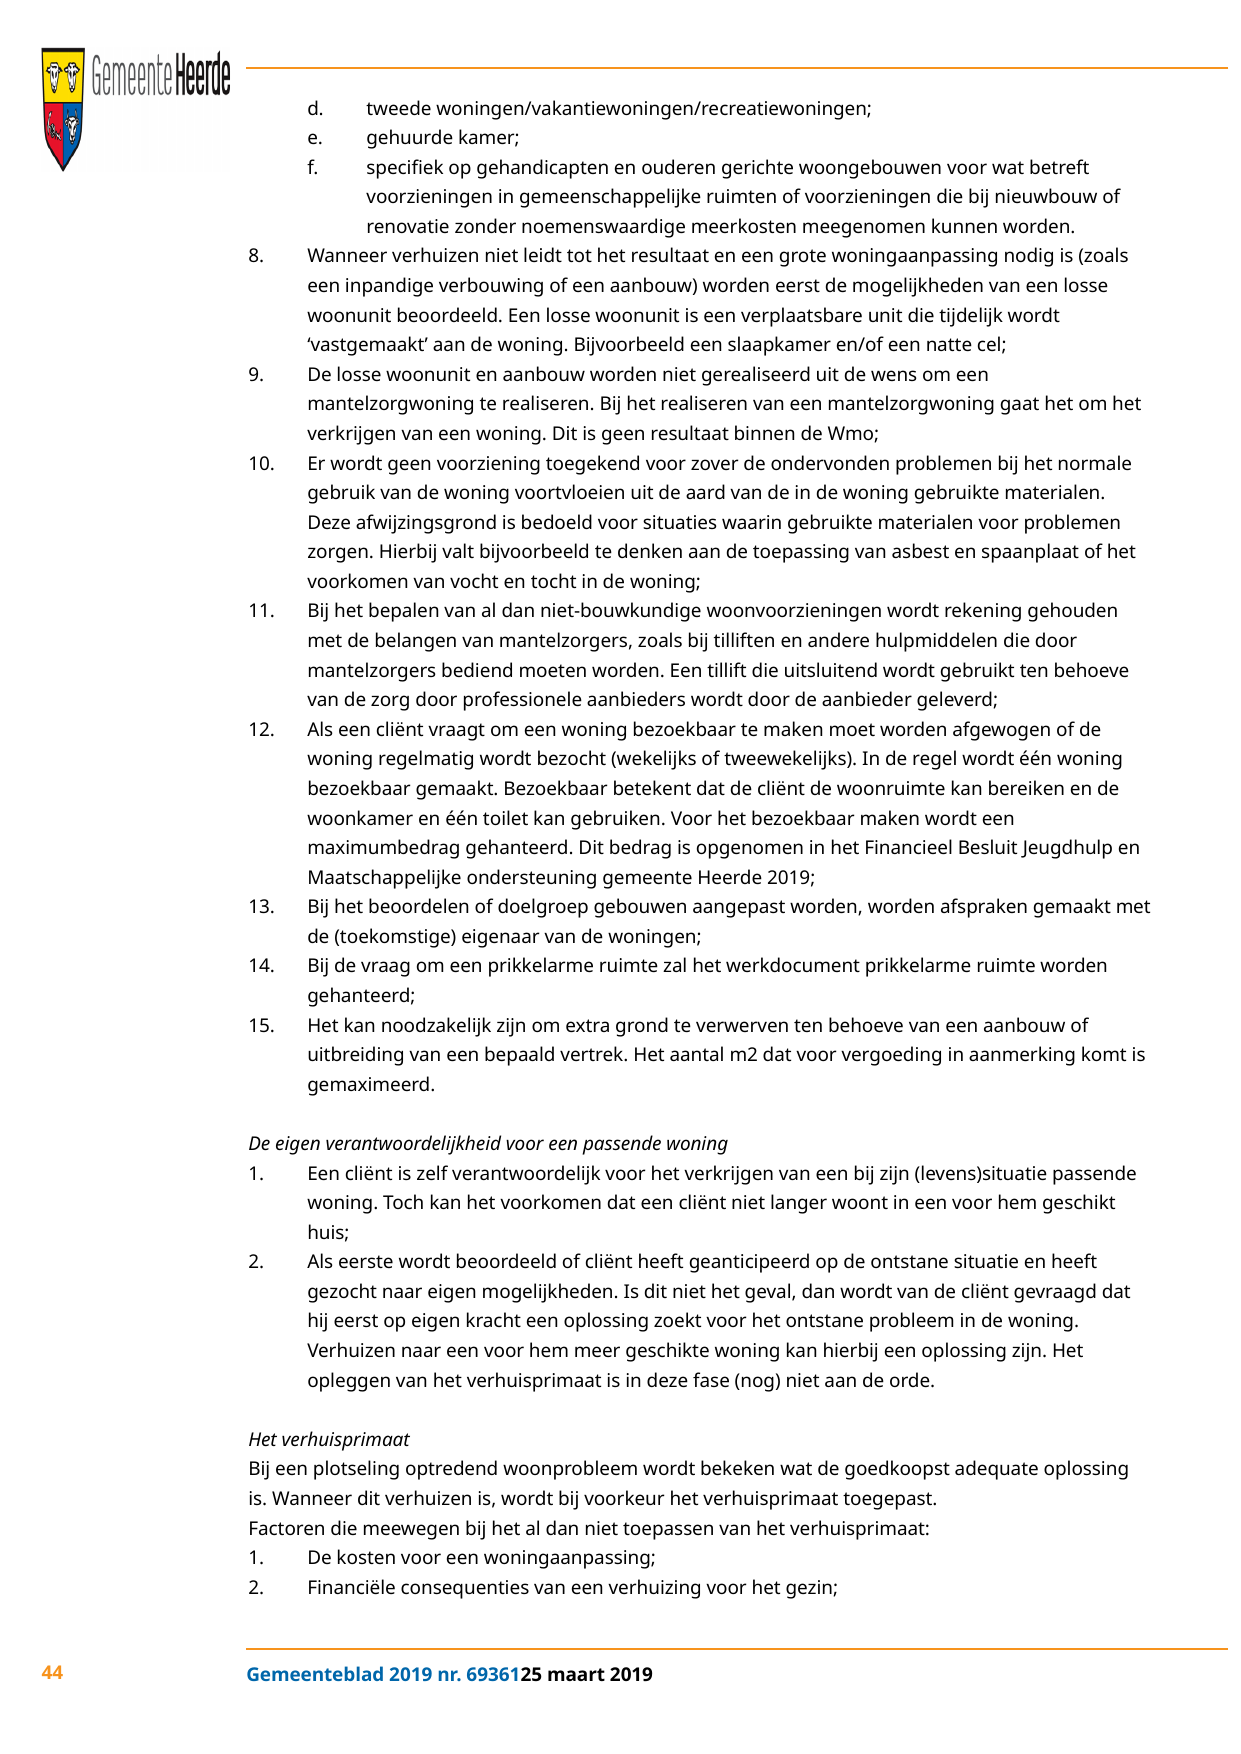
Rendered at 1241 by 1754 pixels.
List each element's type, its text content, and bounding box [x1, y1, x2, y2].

list De kosten voor een woningaanpassing; [248, 1544, 1152, 1570]
list specifiek op gehandicapten en ouderen gerichte woongebouwen voor wat betreft voorzieningen in gemeenschappelijke ruimten of voorzieningen die bij nieuwbouw of renovatie zonder noemenswaardige meerkosten meegenomen kunnen worden. [307, 154, 1152, 239]
list Een cliënt is zelf verantwoordelijk voor het verkrijgen van een bij zijn (levens)situatie passende woning. Toch kan het voorkomen dat een cliënt niet langer woont in een voor hem geschikt huis; [248, 1160, 1152, 1245]
list tweede woningen/vakantiewoningen/recreatiewoningen; [307, 95, 1152, 121]
list De losse woonunit en aanbouw worden niet gerealiseerd uit de wens om een mantelzorgwoning te realiseren. Bij het realiseren van een mantelzorgwoning gaat het om het verkrijgen van een woning. Dit is geen resultaat binnen de Wmo; [248, 361, 1152, 446]
list Bij het bepalen van al dan niet-bouwkundige woonvoorzieningen wordt rekening gehouden met de belangen van mantelzorgers, zoals bij tilliften en andere hulpmiddelen die door mantelzorgers bediend moeten worden. Een tillift die uitsluitend wordt gebruikt ten behoeve van de zorg door professionele aanbieders wordt door de aanbieder geleverd; [248, 598, 1152, 712]
picture [41, 47, 231, 172]
text Bij een plotseling optredend woonprobleem wordt bekeken wat de goedkoopst adequate oplossing is. Wanneer dit verhuizen is, wordt bij voorkeur het verhuisprimaat toegepast. [248, 1456, 1152, 1511]
text Het verhuisprimaat [248, 1426, 1152, 1452]
list Bij de vraag om een prikkelarme ruimte zal het werkdocument prikkelarme ruimte worden gehanteerd; [248, 953, 1152, 1008]
list Bij het beoordelen of doelgroep gebouwen aangepast worden, worden afspraken gemaakt met de (toekomstige) eigenaar van de woningen; [248, 893, 1152, 949]
list Wanneer verhuizen niet leidt tot het resultaat en een grote woningaanpassing nodig is (zoals een inpandige verbouwing of een aanbouw) worden eerst de mogelijkheden van een losse woonunit beoordeeld. Een losse woonunit is een verplaatsbare unit die tijdelijk wordt ‘vastgemaakt’ aan de woning. Bijvoorbeeld een slaapkamer en/of een natte cel; [248, 243, 1152, 357]
text Factoren die meewegen bij het al dan niet toepassen van het verhuisprimaat: [248, 1515, 1152, 1541]
list Als een cliënt vraagt om een woning bezoekbaar te maken moet worden afgewogen of de woning regelmatig wordt bezocht (wekelijks of tweewekelijks). In de regel wordt één woning bezoekbaar gemaakt. Bezoekbaar betekent dat de cliënt de woonruimte kan bereiken en de woonkamer en één toilet kan gebruiken. Voor het bezoekbaar maken wordt een maximumbedrag gehanteerd. Dit bedrag is opgenomen in het Financieel Besluit Jeugdhulp en Maatschappelijke ondersteuning gemeente Heerde 2019; [248, 716, 1152, 890]
list gehuurde kamer; [307, 124, 1152, 150]
list Financiële consequenties van een verhuizing voor het gezin; [248, 1574, 1152, 1600]
list Als eerste wordt beoordeeld of cliënt heeft geanticipeerd op de ontstane situatie en heeft gezocht naar eigen mogelijkheden. Is dit niet het geval, dan wordt van de cliënt gevraagd dat hij eerst op eigen kracht een oplossing zoekt voor het ontstane probleem in de woning. Verhuizen naar een voor hem meer geschikte woning kan hierbij een oplossing zijn. Het opleggen van het verhuisprimaat is in deze fase (nog) niet aan de orde. [248, 1248, 1152, 1393]
list Er wordt geen voorziening toegekend voor zover de ondervonden problemen bij het normale gebruik van de woning voortvloeien uit de aard van de in de woning gebruikte materialen. Deze afwijzingsgrond is bedoeld voor situaties waarin gebruikte materialen voor problemen zorgen. Hierbij valt bijvoorbeeld te denken aan de toepassing van asbest en spaanplaat of het voorkomen van vocht en tocht in de woning; [248, 450, 1152, 594]
text De eigen verantwoordelijkheid voor een passende woning [248, 1130, 1152, 1156]
list Het kan noodzakelijk zijn om extra grond te verwerven ten behoeve van een aanbouw of uitbreiding van een bepaald vertrek. Het aantal m2 dat voor vergoeding in aanmerking komt is gemaximeerd. [248, 1012, 1152, 1097]
